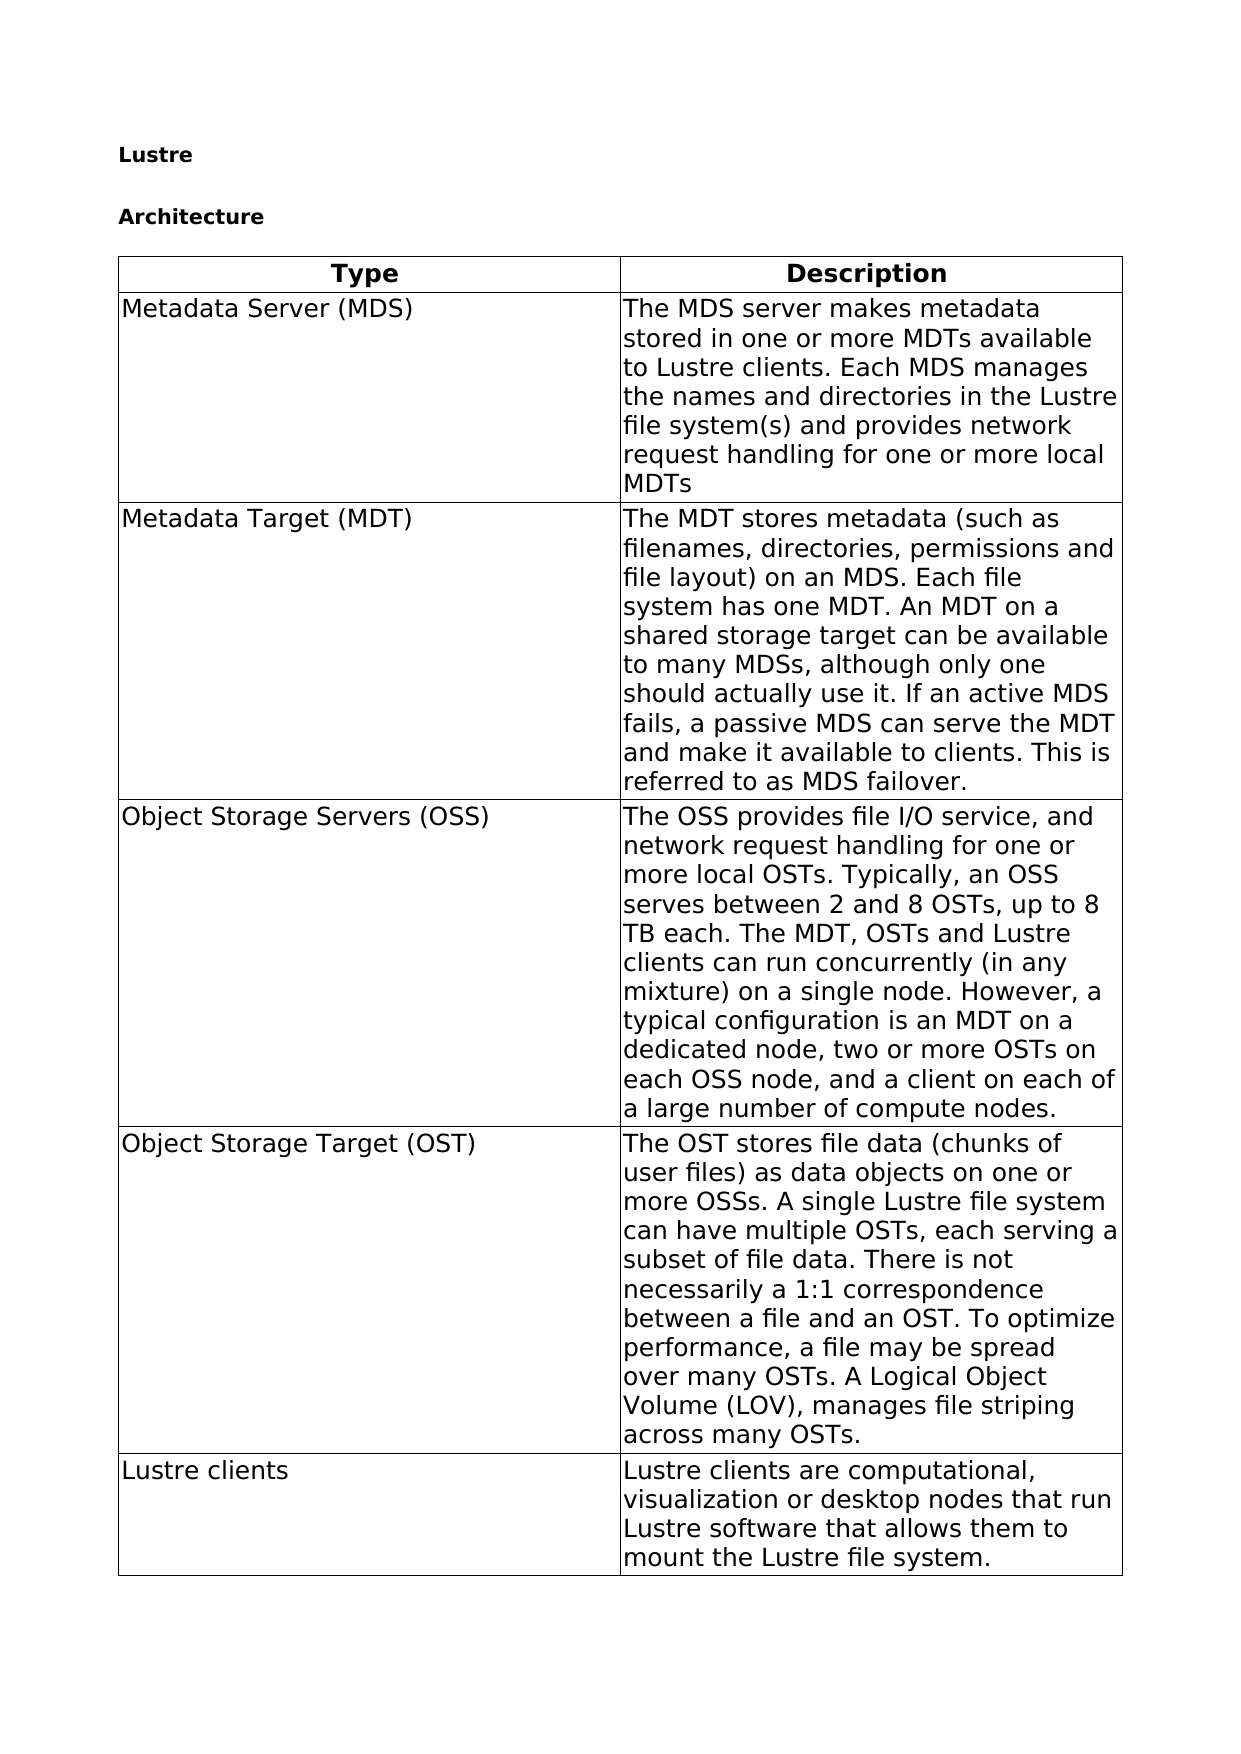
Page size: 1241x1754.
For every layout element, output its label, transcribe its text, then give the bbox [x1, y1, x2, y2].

table_cell Metadata Server (MDS) [119, 293, 620, 502]
table_cell The OSS provides file I/O service, and network request handling for one or more local OSTs. Typically, an OSS serves between 2 and 8 OSTs, up to 8 TB each. The MDT, OSTs and Lustre clients can run concurrently (in any mixture) on a single node. However, a typical configuration is an MDT on a dedicated node, two or more OSTs on each OSS node, and a client on each of a large number of compute nodes. [621, 800, 1122, 1126]
table_cell Object Storage Target (OST) [119, 1127, 620, 1453]
table_cell The MDT stores metadata (such as filenames, directories, permissions and file layout) on an MDS. Each file system has one MDT. An MDT on a shared storage target can be available to many MDSs, although only one should actually use it. If an active MDS fails, a passive MDS can serve the MDT and make it available to clients. This is referred to as MDS failover. [621, 503, 1122, 799]
table_cell The OST stores file data (chunks of user files) as data objects on one or more OSSs. A single Lustre file system can have multiple OSTs, each serving a subset of file data. There is not necessarily a 1:1 correspondence between a file and an OST. To optimize performance, a file may be spread over many OSTs. A Logical Object Volume (LOV), manages file striping across many OSTs. [621, 1127, 1122, 1453]
table_cell The MDS server makes metadata stored in one or more MDTs available to Lustre clients. Each MDS manages the names and directories in the Lustre file system(s) and provides network request handling for one or more local MDTs [621, 293, 1122, 502]
table_cell Lustre clients are computational, visualization or desktop nodes that run Lustre software that allows them to mount the Lustre file system. [621, 1454, 1122, 1575]
table_cell Lustre clients [119, 1454, 620, 1575]
table_cell Object Storage Servers (OSS) [119, 800, 620, 1126]
table_cell Metadata Target (MDT) [119, 503, 620, 799]
table_header Type [119, 257, 620, 292]
subtitle Architecture [118, 205, 1122, 229]
subtitle Lustre [118, 143, 1122, 167]
table_header Description [621, 257, 1122, 292]
